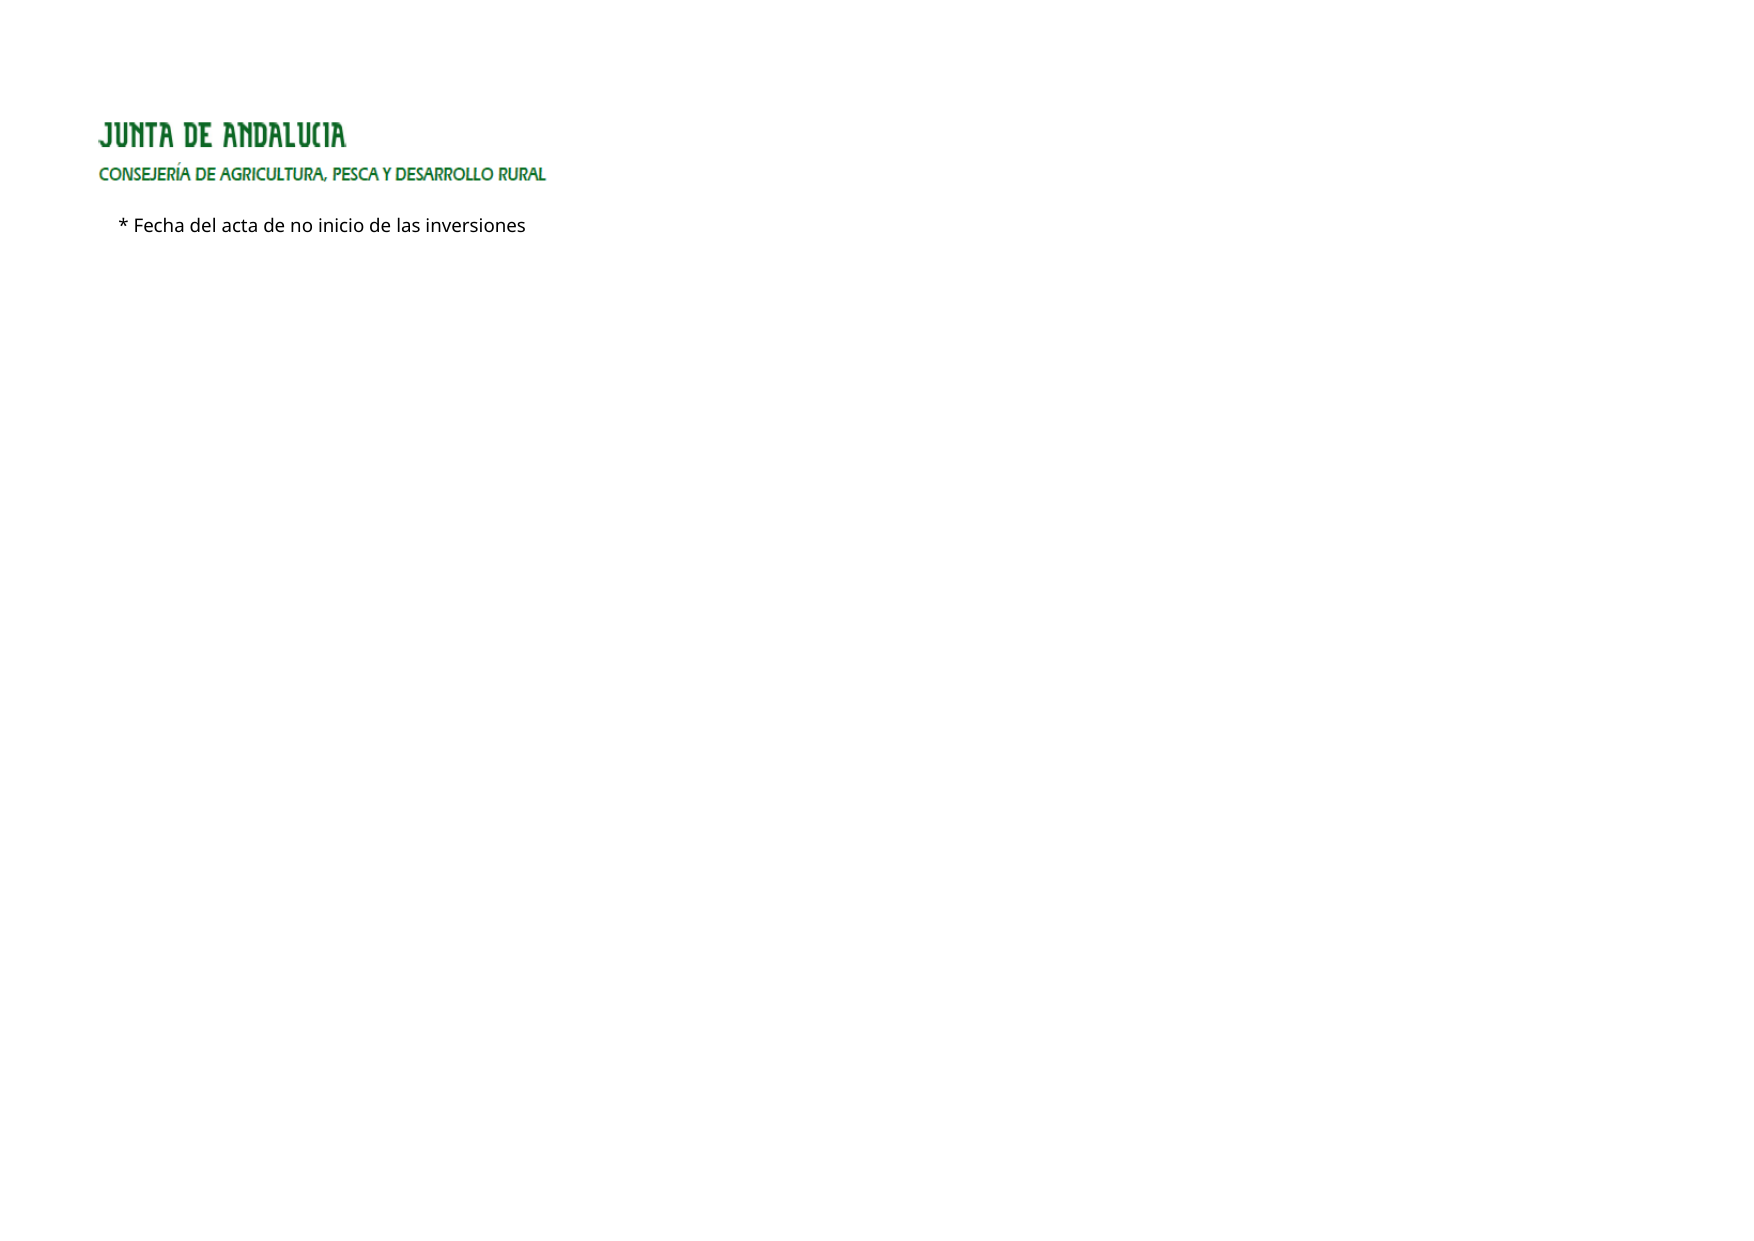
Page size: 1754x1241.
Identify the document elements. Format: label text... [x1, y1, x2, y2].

picture [94, 118, 555, 187]
text * Fecha del acta de no inicio de las inversiones [118, 212, 1636, 237]
